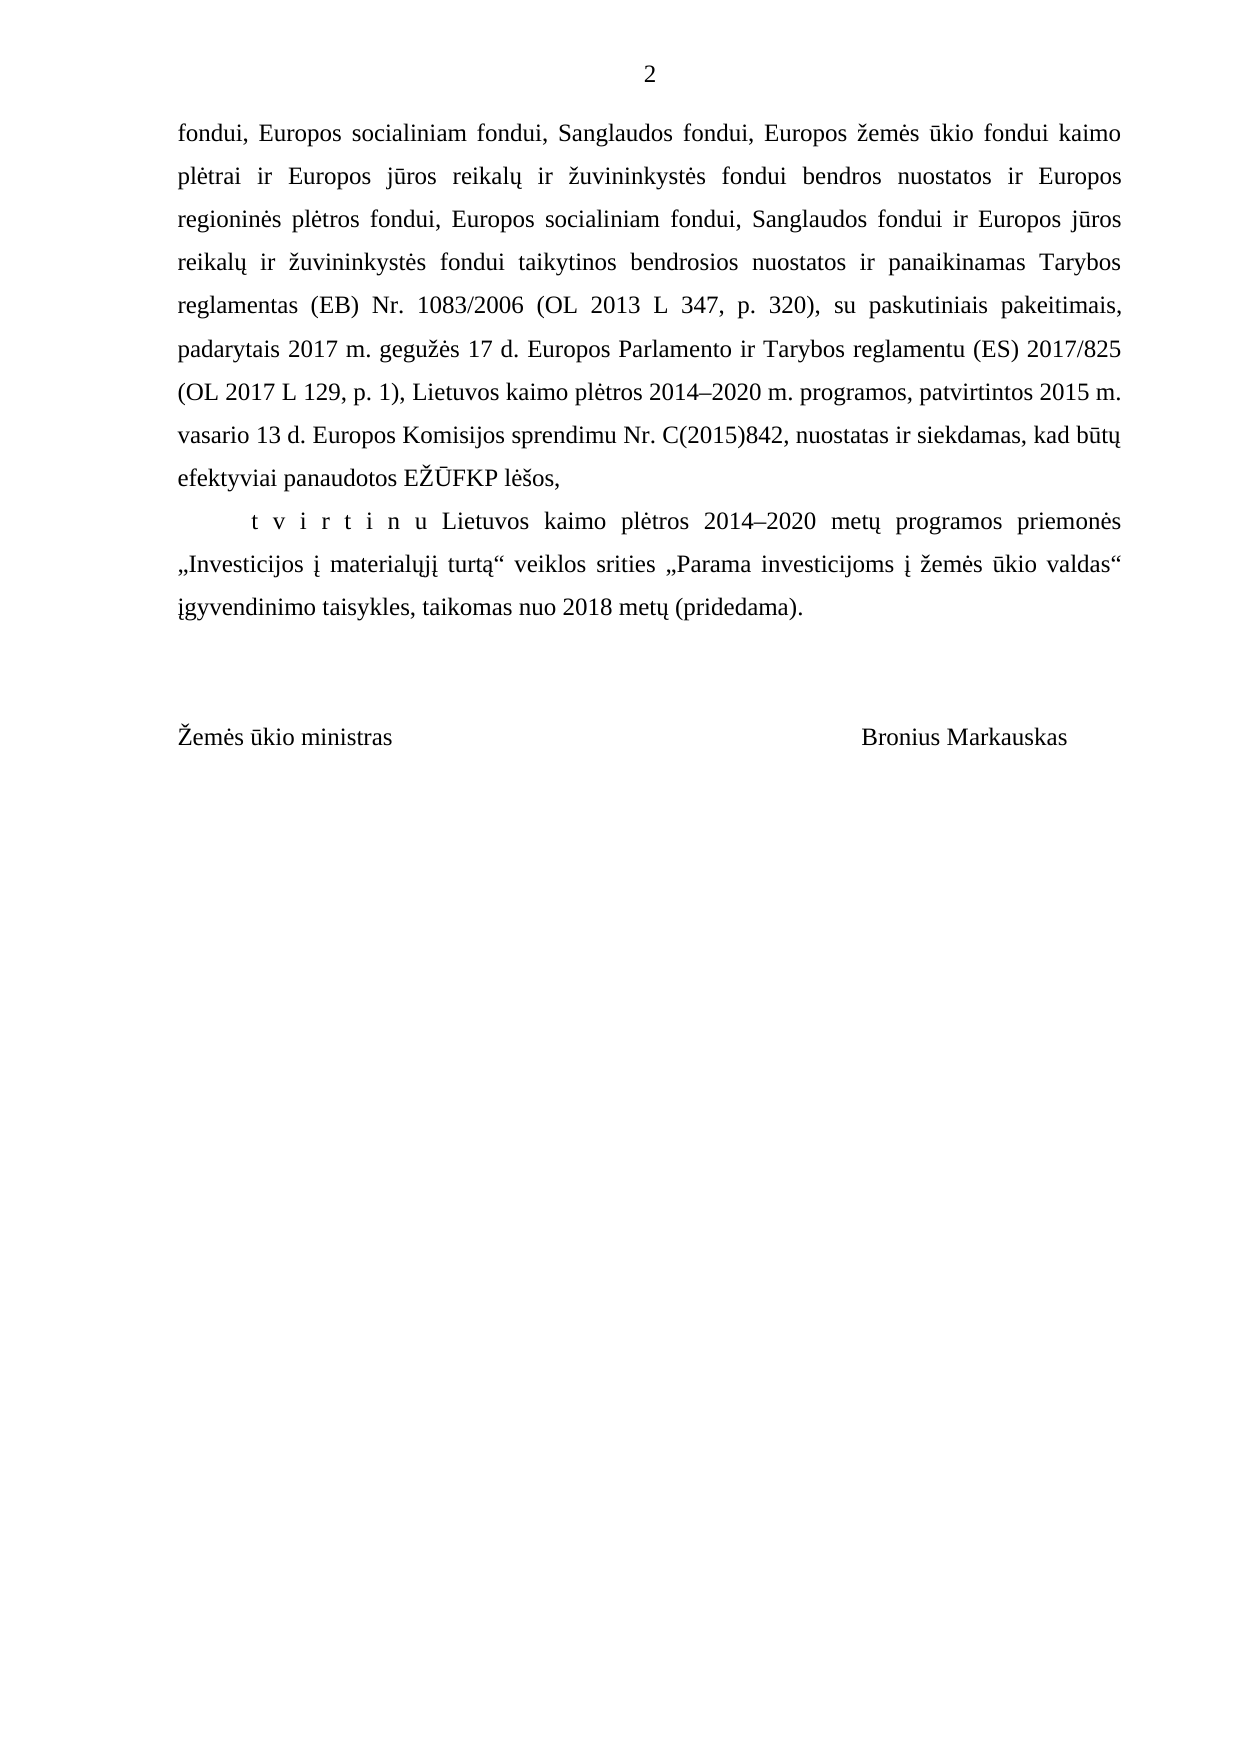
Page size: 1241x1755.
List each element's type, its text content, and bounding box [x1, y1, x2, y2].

text fondui, Europos socialiniam fondui, Sanglaudos fondui, Europos žemės ūkio fondui kaimo plėtrai ir Europos jūros reikalų ir žuvininkystės fondui bendros nuostatos ir Europos regioninės plėtros fondui, Europos socialiniam fondui, Sanglaudos fondui ir Europos jūros reikalų ir žuvininkystės fondui taikytinos bendrosios nuostatos ir panaikinamas Tarybos reglamentas (EB) Nr. 1083/2006 (OL 2013 L 347, p. 320), su paskutiniais pakeitimais, padarytais 2017 m. gegužės 17 d. Europos Parlamento ir Tarybos reglamentu (ES) 2017/825 (OL 2017 L 129, p. 1), Lietuvos kaimo plėtros 2014–2020 m. programos, patvirtintos 2015 m. vasario 13 d. Europos Komisijos sprendimu Nr. C(2015)842, nuostatas ir siekdamas, kad būtų efektyviai panaudotos EŽŪFKP lėšos, [177, 118, 1122, 492]
text Žemės ūkio ministras Bronius Markauskas [177, 722, 1122, 751]
text t v i r t i n u Lietuvos kaimo plėtros 2014–2020 metų programos priemonės „Investicijos į materialųjį turtą“ veiklos srities „Parama investicijoms į žemės ūkio valdas“ įgyvendinimo taisykles, taikomas nuo 2018 metų (pridedama). [177, 506, 1122, 621]
